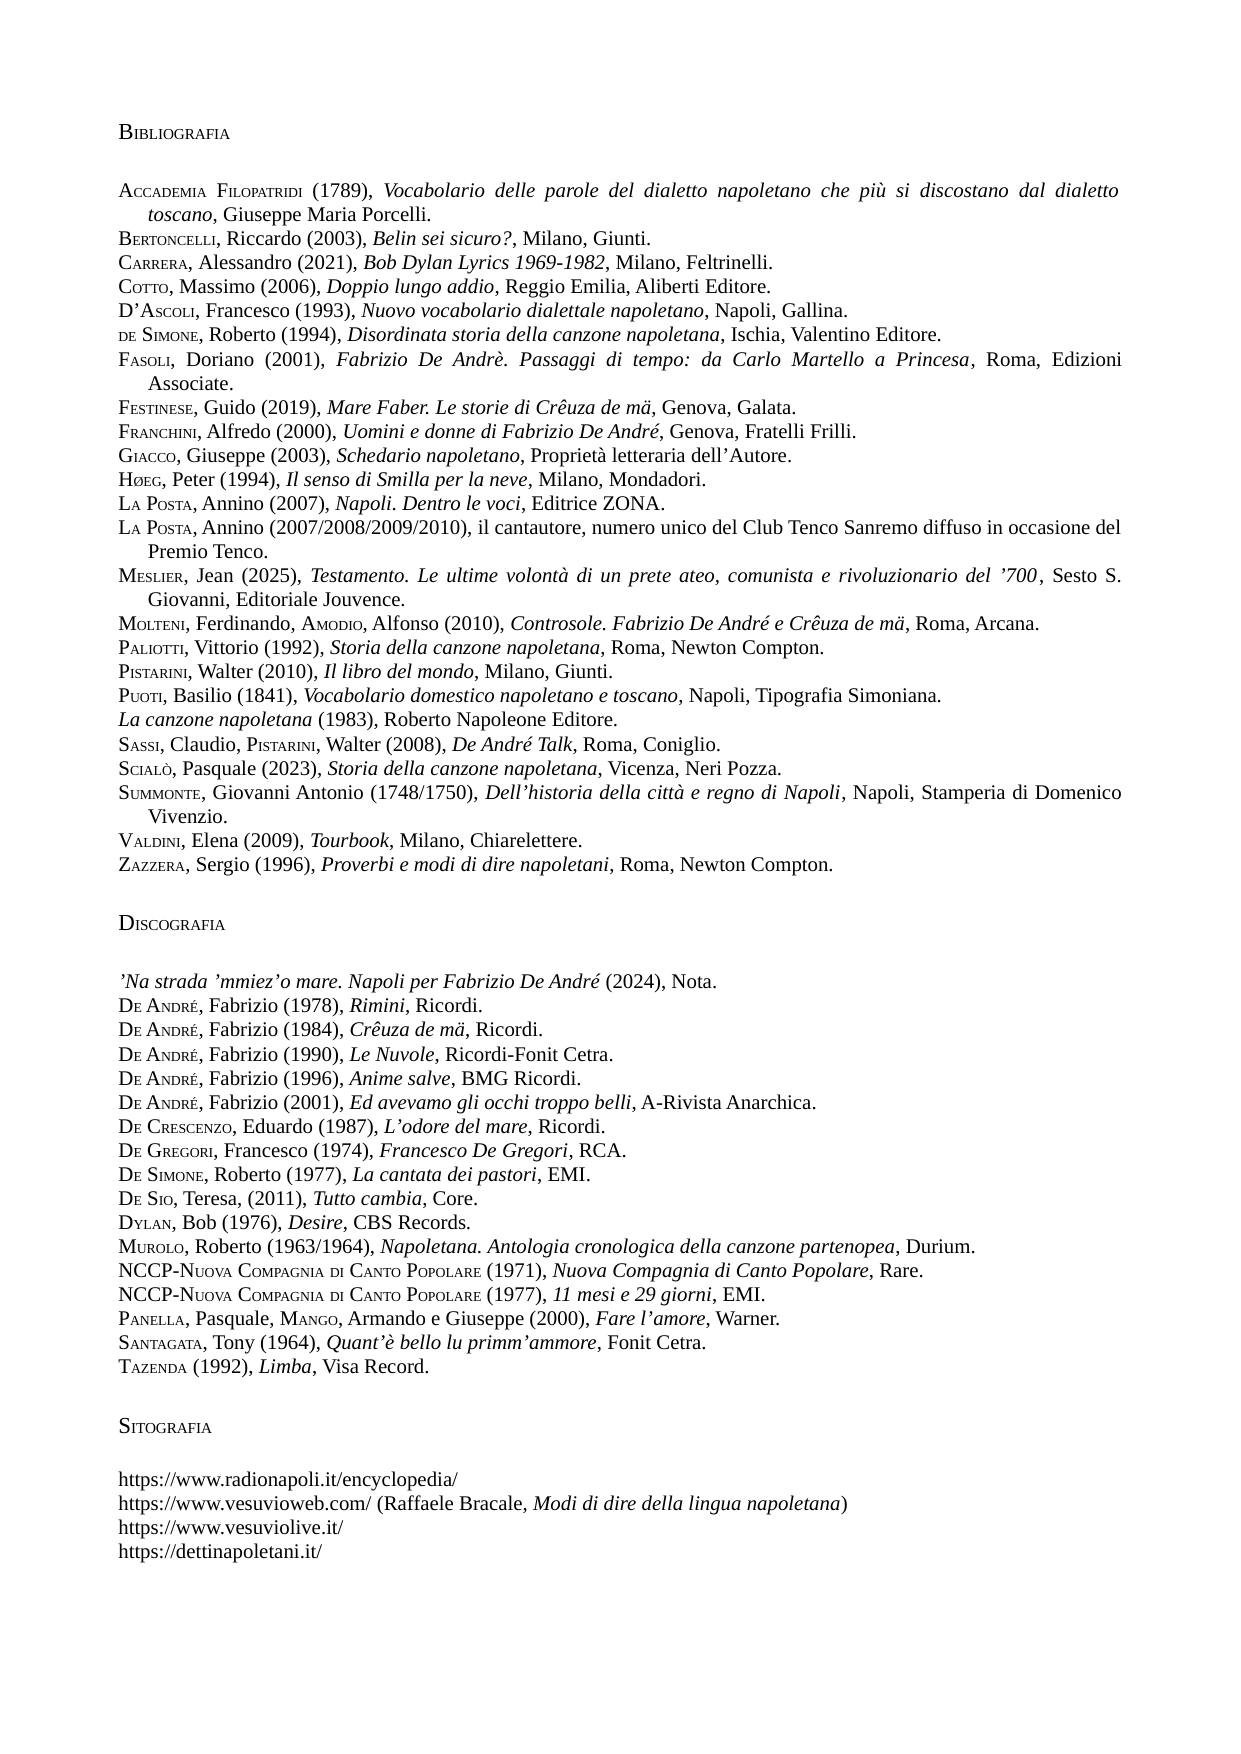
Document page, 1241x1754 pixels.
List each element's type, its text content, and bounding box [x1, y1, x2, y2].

text Carrera, Alessandro (2021), Bob Dylan Lyrics 1969-1982, Milano, Feltrinelli. [118, 250, 1122, 274]
text D’Ascoli, Francesco (1993), Nuovo vocabolario dialettale napoletano, Napoli, Gallina. [118, 298, 1122, 322]
text Santagata, Tony (1964), Quant’è bello lu primm’ammore, Fonit Cetra. [118, 1330, 1122, 1354]
text Scialò, Pasquale (2023), Storia della canzone napoletana, Vicenza, Neri Pozza. [118, 756, 1122, 779]
text Accademia Filopatridi (1789), Vocabolario delle parole del dialetto napoletano che più si discostano dal dialetto toscano, Giuseppe Maria Porcelli. [118, 178, 1122, 226]
text Dylan, Bob (1976), Desire, CBS Records. [118, 1210, 1122, 1234]
text La canzone napoletana (1983), Roberto Napoleone Editore. [118, 707, 1122, 731]
text De Simone, Roberto (1977), La cantata dei pastori, Emi. [118, 1162, 1122, 1186]
text NCCP-Nuova Compagnia di Canto Popolare (1971), Nuova Compagnia di Canto Popolare, Rare. [118, 1258, 1122, 1282]
text Puoti, Basilio (1841), Vocabolario domestico napoletano e toscano, Napoli, Tipografia Simoniana. [118, 683, 1122, 707]
text Panella, Pasquale, Mango, Armando e Giuseppe (2000), Fare l’amore, Warner. [118, 1306, 1122, 1330]
text De Sio, Teresa, (2011), Tutto cambia, Core. [118, 1186, 1122, 1210]
text De Gregori, Francesco (1974), Francesco De Gregori, RCA. [118, 1138, 1122, 1162]
text Franchini, Alfredo (2000), Uomini e donne di Fabrizio De André, Genova, Fratelli Frilli. [118, 419, 1122, 443]
text Meslier, Jean (2025), Testamento. Le ultime volontà di un prete ateo, comunista e rivoluzionario del ’700, Sesto S. Giovanni, Editoriale Jouvence. [118, 563, 1122, 611]
text De Crescenzo, Eduardo (1987), L’odore del mare, Ricordi. [118, 1114, 1122, 1138]
text Bertoncelli, Riccardo (2003), Belin sei sicuro?, Milano, Giunti. [118, 226, 1122, 250]
text De André, Fabrizio (1990), Le Nuvole, Ricordi-Fonit Cetra. [118, 1041, 1122, 1066]
text Sassi, Claudio, Pistarini, Walter (2008), De André Talk, Roma, Coniglio. [118, 731, 1122, 756]
text Høeg, Peter (1994), Il senso di Smilla per la neve, Milano, Mondadori. [118, 467, 1122, 491]
text De André, Fabrizio (1996), Anime salve, BMG Ricordi. [118, 1066, 1122, 1089]
text Tazenda (1992), Limba, Visa Record. [118, 1354, 1122, 1378]
text Giacco, Giuseppe (2003), Schedario napoletano, Proprietà letteraria dell’Autore. [118, 443, 1122, 467]
text NCCP-Nuova Compagnia di Canto Popolare (1977), 11 mesi e 29 giorni, EMI. [118, 1282, 1122, 1306]
text https://www.radionapoli.it/encyclopedia/ [118, 1467, 1122, 1491]
text Paliotti, Vittorio (1992), Storia della canzone napoletana, Roma, Newton Compton. [118, 635, 1122, 659]
text De André, Fabrizio (1984), Crêuza de mä, Ricordi. [118, 1017, 1122, 1041]
text Sitografia [118, 1412, 1122, 1438]
text La Posta, Annino (2007), Napoli. Dentro le voci, Editrice Zona. [118, 491, 1122, 515]
text Summonte, Giovanni Antonio (1748/1750), Dell’historia della città e regno di Napoli, Napoli, Stamperia di Domenico Vivenzio. [118, 779, 1122, 828]
text Murolo, Roberto (1963/1964), Napoletana. Antologia cronologica della canzone partenopea, Durium. [118, 1234, 1122, 1258]
text Valdini, Elena (2009), Tourbook, Milano, Chiarelettere. [118, 828, 1122, 852]
text De André, Fabrizio (2001), Ed avevamo gli occhi troppo belli, A-Rivista Anarchica. [118, 1089, 1122, 1114]
text Fasoli, Doriano (2001), Fabrizio De Andrè. Passaggi di tempo: da Carlo Martello a Princesa, Roma, Edizioni Associate. [118, 346, 1122, 394]
text Bibliografia [118, 118, 1122, 144]
text La Posta, Annino (2007/2008/2009/2010), il cantautore, numero unico del Club Tenco Sanremo diffuso in occasione del Premio Tenco. [118, 515, 1122, 563]
text Festinese, Guido (2019), Mare Faber. Le storie di Crêuza de mä, Genova, Galata. [118, 394, 1122, 419]
text Cotto, Massimo (2006), Doppio lungo addio, Reggio Emilia, Aliberti Editore. [118, 274, 1122, 298]
text Zazzera, Sergio (1996), Proverbi e modi di dire napoletani, Roma, Newton Compton. [118, 852, 1122, 876]
text De André, Fabrizio (1978), Rimini, Ricordi. [118, 993, 1122, 1017]
text https://www.vesuviolive.it/ [118, 1515, 1122, 1539]
text de Simone, Roberto (1994), Disordinata storia della canzone napoletana, Ischia, Valentino Editore. [118, 322, 1122, 346]
text https://www.vesuvioweb.com/ (Raffaele Bracale, Modi di dire della lingua napoletana) [118, 1491, 1122, 1515]
text Molteni, Ferdinando, Amodio, Alfonso (2010), Controsole. Fabrizio De André e Crêuza de mä, Roma, Arcana. [118, 611, 1122, 635]
text ’Na strada ’mmiez’o mare. Napoli per Fabrizio De André (2024), Nota. [118, 969, 1122, 993]
text Discografia [118, 909, 1122, 936]
text Pistarini, Walter (2010), Il libro del mondo, Milano, Giunti. [118, 659, 1122, 683]
text https://dettinapoletani.it/ [118, 1539, 1122, 1563]
